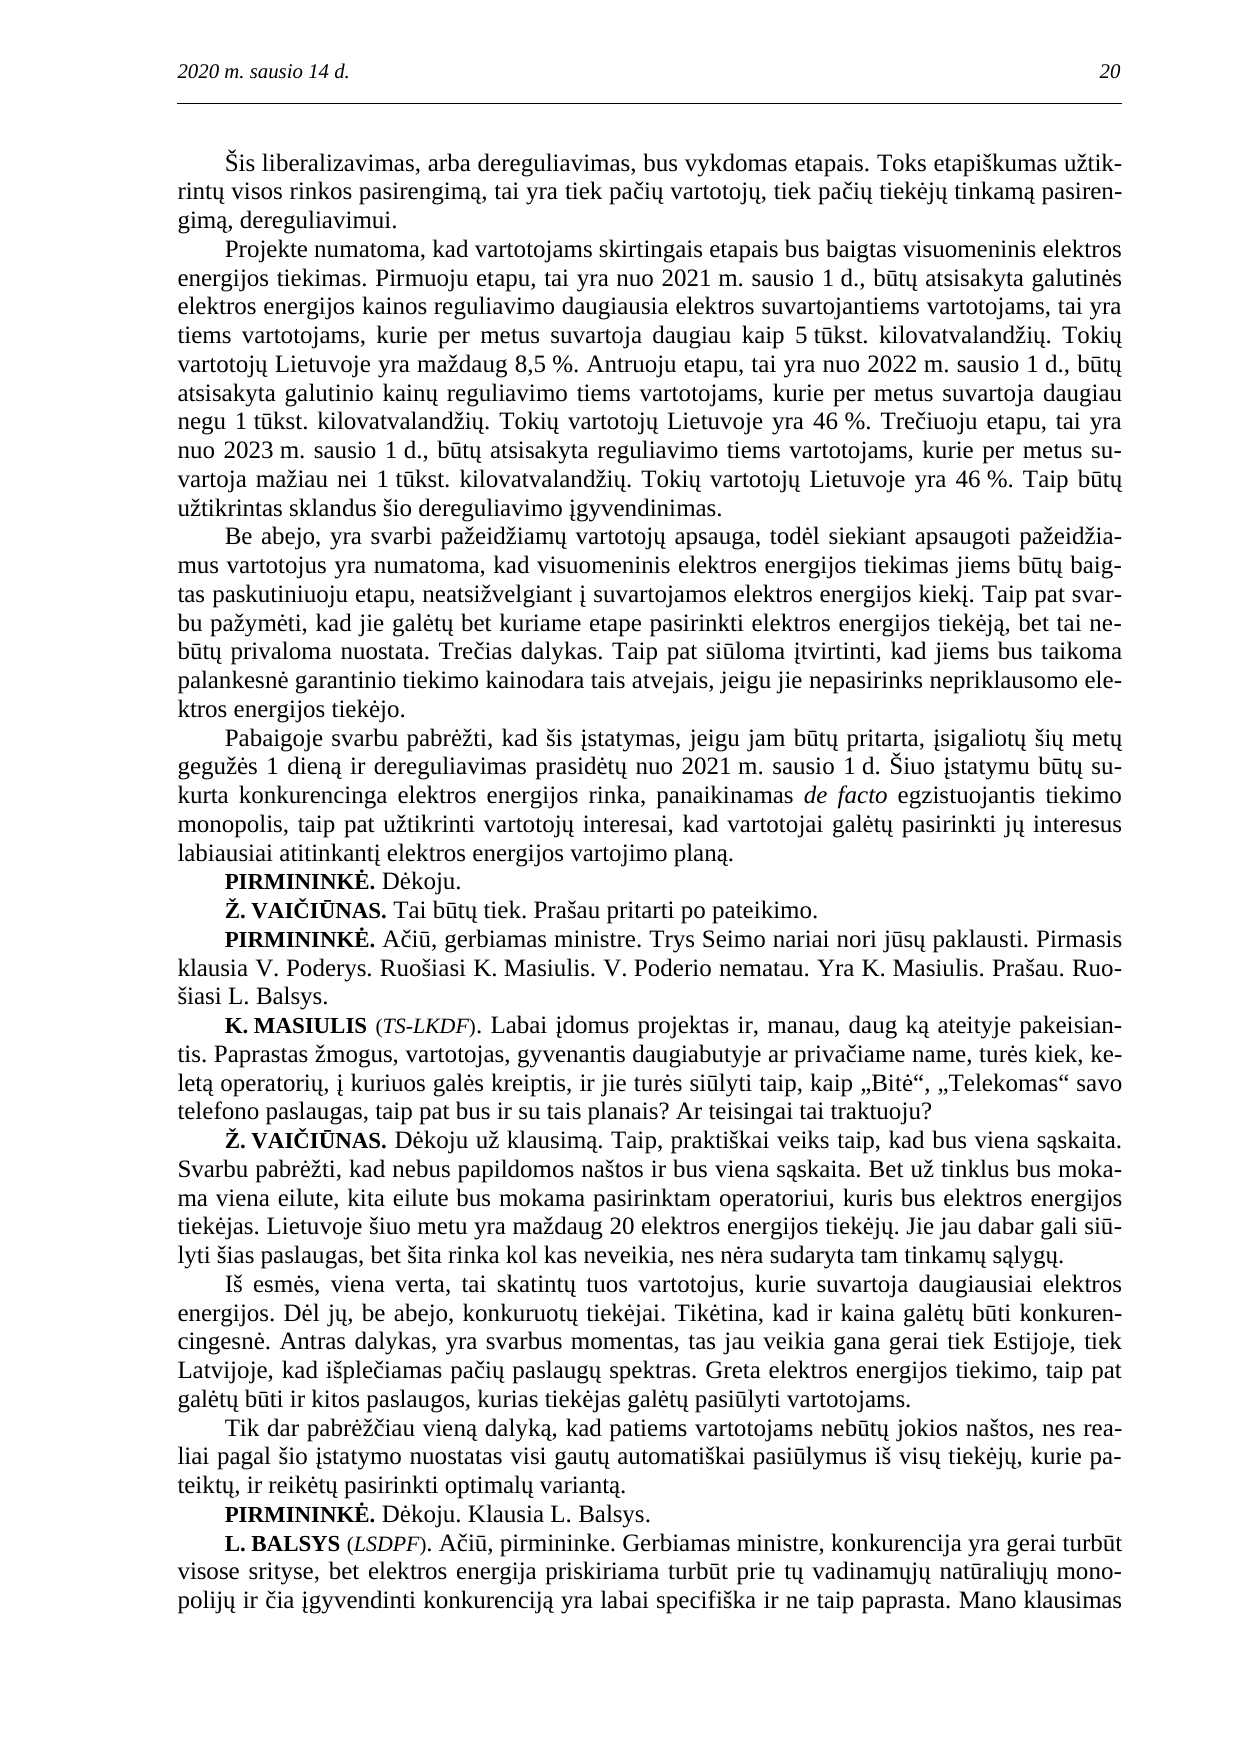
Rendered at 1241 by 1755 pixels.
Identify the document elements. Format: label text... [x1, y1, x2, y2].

text L. BALSYS (LSDPF). Ačiū, pir­mi­nin­ke. Ger­bia­mas mi­nist­re, kon­ku­ren­ci­ja yra ge­rai tur­būt vi­so­se sri­ty­se, bet elek­tros ener­gi­ja pri­ski­ria­ma tur­būt prie tų va­di­na­mų­jų na­tū­ra­lių­jų mo­no­poli­jų ir čia įgy­ven­din­ti kon­ku­ren­ci­ją yra la­bai spe­ci­fiš­ka ir ne taip pa­pras­ta. Ma­no klau­si­mas [177, 1528, 1122, 1614]
text Be abe­jo, yra svar­bi pa­žei­džia­mų var­to­to­jų ap­sau­ga, to­dėl sie­kiant ap­sau­go­ti pa­žei­džia­mus var­to­to­jus yra nu­ma­to­ma, kad vi­suo­me­ni­nis elek­tros ener­gi­jos tie­ki­mas jiems bū­tų baig­tas pas­ku­ti­niuo­ju eta­pu, neat­si­žvel­giant į su­var­to­ja­mos elek­tros ener­gi­jos kie­kį. Taip pat svar­bu pa­žy­mė­ti, kad jie ga­lė­tų bet ku­ria­me eta­pe pa­si­rink­ti elek­tros ener­gi­jos tie­kė­ją, bet tai ne­bū­tų pri­va­lo­ma nuo­sta­ta. Tre­čias da­ly­kas. Taip pat siū­lo­ma įtvir­tin­ti, kad jiems bus tai­ko­ma pa­lan­kes­nė ga­ran­ti­nio tie­ki­mo kai­no­da­ra tais at­ve­jais, jei­gu jie ne­pa­si­rinks ne­pri­klau­so­mo ele­k­tros ener­gi­jos tie­kė­jo. [177, 521, 1122, 723]
text Tik dar pa­brėž­čiau vie­ną da­ly­ką, kad pa­tiems var­to­to­jams ne­bū­tų jo­kios naš­tos, nes re­a­liai pa­gal šio įsta­ty­mo nuo­sta­tas vi­si gau­tų au­to­ma­tiš­kai pa­siū­ly­mus iš vi­sų tie­kė­jų, ku­rie pa­teik­tų, ir rei­kė­tų pa­si­rink­ti op­ti­ma­lų va­rian­tą. [177, 1413, 1122, 1499]
text K. MASIULIS (TS-LKDF). La­bai įdo­mus pro­jek­tas ir, ma­nau, daug ką at­ei­ty­je pa­kei­sian­tis. Pa­pras­tas žmo­gus, var­to­to­jas, gy­ve­nan­tis dau­gia­bu­ty­je ar pri­va­čia­me na­me, tu­rės kiek, ke­le­tą ope­ra­to­rių, į ku­riuos ga­lės kreip­tis, ir jie tu­rės siū­ly­ti taip, kaip „Bi­tė“, „Te­le­ko­mas“ sa­vo te­le­fo­no pa­slau­gas, taip pat bus ir su tais pla­nais? Ar tei­sin­gai tai trak­tuo­ju? [177, 1010, 1122, 1125]
text Pa­bai­goje svar­bu pa­brėž­ti, kad šis įsta­ty­mas, jei­gu jam bū­tų pri­tar­ta, įsi­ga­lio­tų šių me­tų ge­gu­žės 1 die­ną ir de­re­gu­lia­vi­mas pra­si­dė­tų nuo 2021 m. sau­sio 1 d. Šiuo įsta­ty­mu bū­tų su­kur­ta kon­ku­ren­cin­ga elek­tros ener­gi­jos rin­ka, pa­nai­ki­na­mas de fac­to eg­zis­tuo­jan­tis tie­ki­mo mo­no­po­lis, taip pat už­tik­rin­ti var­to­to­jų in­te­re­sai, kad var­to­to­jai ga­lė­tų pa­si­rink­ti jų in­te­re­sus la­biau­siai ati­tin­kan­tį elek­tros ener­gi­jos var­to­ji­mo pla­ną. [177, 723, 1122, 866]
text Ž. VAIČIŪNAS. Dė­ko­ju už klau­si­mą. Taip, prak­tiš­kai veiks taip, kad bus vie­na są­skai­ta. Svar­bu pa­brėž­ti, kad ne­bus pa­pil­do­mos naš­tos ir bus vie­na są­skai­ta. Bet už tin­klus bus mo­ka­ma vie­na ei­lu­te, ki­ta ei­lu­te bus mo­ka­ma pa­si­rink­tam ope­ra­to­riui, ku­ris bus elek­tros ener­gi­jos tie­kė­jas. Lie­tu­vo­je šiuo me­tu yra maž­daug 20 elek­tros ener­gi­jos tie­kė­jų. Jie jau da­bar ga­li siū­ly­ti šias pa­slau­gas, bet ši­ta rin­ka kol kas ne­vei­kia, nes nė­ra su­da­ry­ta tam tin­ka­mų są­ly­gų. [177, 1125, 1122, 1269]
text Pro­jek­te nu­ma­to­ma, kad var­to­to­jams skir­tin­gais eta­pais bus baig­tas vi­suo­me­ni­nis elek­tros ener­gi­jos tie­ki­mas. Pir­muo­ju eta­pu, tai yra nuo 2021 m. sau­sio 1 d., bū­tų at­si­sa­ky­ta ga­lu­ti­nės elek­tros ener­gi­jos kai­nos re­gu­lia­vi­mo dau­giau­sia elek­tros su­var­to­jan­tiems var­to­to­jams, tai yra tiems var­to­to­jams, ku­rie per me­tus su­var­to­ja dau­giau kaip 5 tūkst. ki­lo­vat­va­lan­džių. To­kių var­to­to­jų Lie­tu­vo­je yra maž­daug 8,5 %. Ant­ruo­ju eta­pu, tai yra nuo 2022 m. sau­sio 1 d., bū­tų at­si­sa­ky­ta ga­lu­ti­nio kai­nų re­gu­lia­vi­mo tiems var­to­to­jams, ku­rie per me­tus su­var­to­ja dau­giau ne­gu 1 tūkst. ki­lo­vat­va­lan­džių. To­kių var­to­to­jų Lie­tu­vo­je yra 46 %. Tre­čiuo­ju eta­pu, tai yra nuo 2023 m. sau­sio 1 d., bū­tų at­si­sa­ky­ta re­gu­lia­vi­mo tiems var­to­to­jams, ku­rie per me­tus su­var­to­ja ma­žiau nei 1 tūkst. ki­lo­vat­va­lan­džių. To­kių var­to­to­jų Lie­tu­vo­je yra 46 %. Taip bū­tų už­tik­rin­tas sklan­dus šio de­re­gu­lia­vi­mo įgy­ven­di­ni­mas. [177, 234, 1122, 521]
text Ž. VAIČIŪNAS. Tai bū­tų tiek. Pra­šau pri­tar­ti po pa­tei­ki­mo. [177, 895, 1122, 924]
text PIRMININKĖ. Ačiū, ger­bia­mas mi­nist­re. Trys Sei­mo na­riai no­ri jū­sų pa­klaus­ti. Pir­ma­sis klau­sia V. Po­de­rys. Ruo­šia­si K. Ma­siu­lis. V. Po­de­rio ne­ma­tau. Yra K. Ma­siu­lis. Pra­šau. Ruo­šia­si L. Bal­sys. [177, 924, 1122, 1010]
text PIRMININKĖ. Dė­ko­ju. [177, 866, 1122, 895]
text PIRMININKĖ. Dė­ko­ju. Klau­sia L. Bal­sys. [177, 1499, 1122, 1528]
text Šis li­be­ra­li­za­vi­mas, ar­ba de­re­gu­lia­vi­mas, bus vyk­do­mas eta­pais. Toks eta­piš­ku­mas už­tik­rin­tų vi­sos rin­kos pa­si­ren­gi­mą, tai yra tiek pa­čių var­to­to­jų, tiek pa­čių tie­kė­jų tin­ka­mą pa­si­ren­gi­mą, de­re­gu­lia­vi­mui. [177, 148, 1122, 234]
text Iš es­mės, vie­na ver­ta, tai ska­tin­tų tuos var­to­to­jus, ku­rie su­var­to­ja dau­giau­siai elek­tros ener­gi­jos. Dėl jų, be abe­jo, kon­ku­ruo­tų tie­kė­jai. Ti­kė­ti­na, kad ir kai­na ga­lė­tų bū­ti kon­ku­ren­cin­ges­nė. Ant­ras da­ly­kas, yra svar­bus mo­men­tas, tas jau vei­kia ga­na ge­rai tiek Es­ti­jo­je, tiek Lat­vi­jo­je, kad iš­ple­čia­mas pa­čių pa­slau­gų spek­tras. Gre­ta elek­tros ener­gi­jos tie­ki­mo, taip pat ga­lė­tų bū­ti ir ki­tos pa­slau­gos, ku­rias tie­kė­jas ga­lė­tų pa­siū­ly­ti var­to­to­jams. [177, 1269, 1122, 1413]
